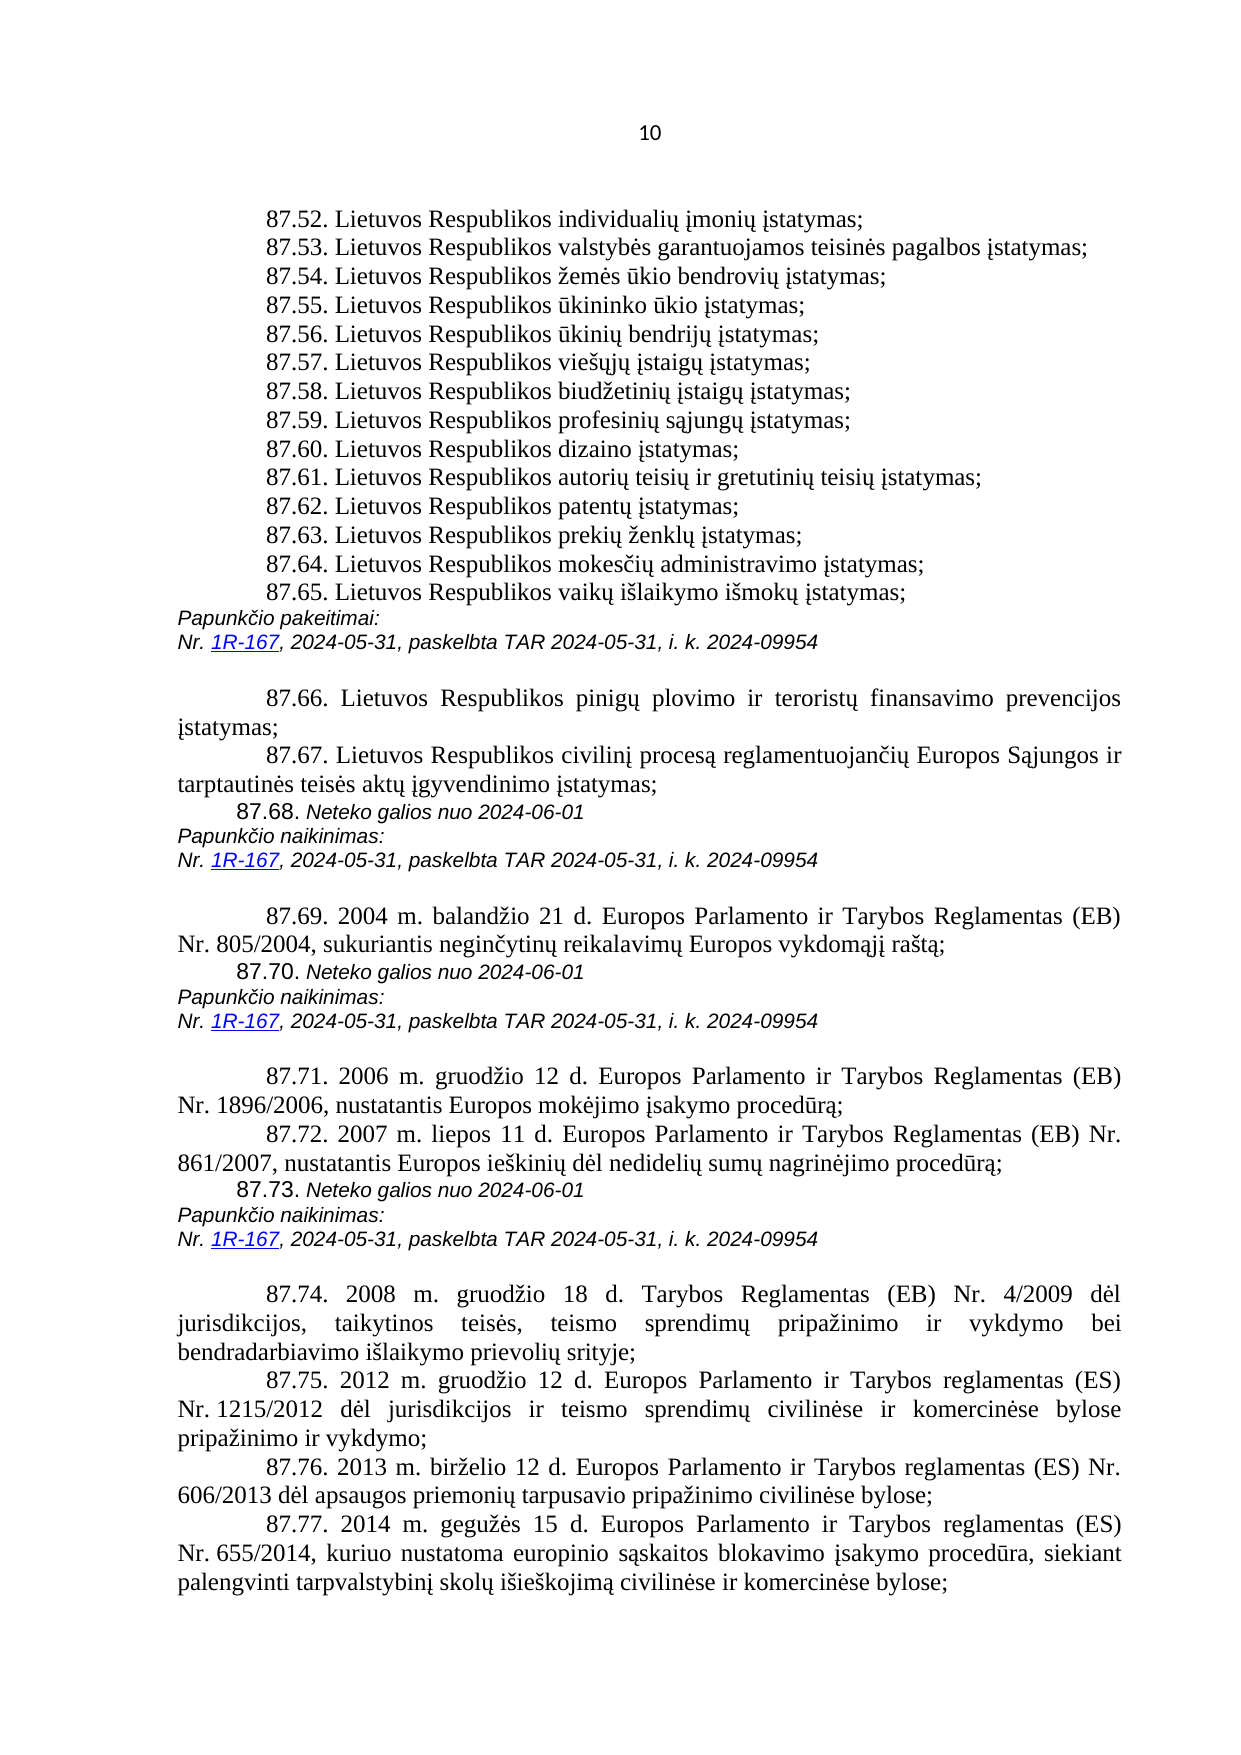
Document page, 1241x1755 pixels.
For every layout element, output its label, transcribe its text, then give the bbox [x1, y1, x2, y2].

text Nr. 1R-167, 2024-05-31, paskelbta TAR 2024-05-31, i. k. 2024-09954 [177, 1009, 1122, 1033]
text Papunkčio pakeitimai: [177, 606, 1122, 630]
text 87.60. Lietuvos Respublikos dizaino įstatymas; [177, 434, 1122, 462]
text 87.59. Lietuvos Respublikos profesinių sąjungų įstatymas; [177, 405, 1122, 434]
text 87.77. 2014 m. gegužės 15 d. Europos Parlamento ir Tarybos reglamentas (ES) Nr. 655/2014, kuriuo nustatoma europinio sąskaitos blokavimo įsakymo procedūra, siekiant palengvinti tarpvalstybinį skolų išieškojimą civilinėse ir komercinėse bylose; [177, 1509, 1122, 1596]
text 87.63. Lietuvos Respublikos prekių ženklų įstatymas; [177, 520, 1122, 549]
text 87.73. Neteko galios nuo 2024-06-01 [177, 1176, 1122, 1203]
text 87.58. Lietuvos Respublikos biudžetinių įstaigų įstatymas; [177, 376, 1122, 405]
text Papunkčio naikinimas: [177, 824, 1122, 848]
text 87.70. Neteko galios nuo 2024-06-01 [177, 958, 1122, 985]
text 87.72. 2007 m. liepos 11 d. Europos Parlamento ir Tarybos Reglamentas (EB) Nr. 861/2007, nustatantis Europos ieškinių dėl nedidelių sumų nagrinėjimo procedūrą; [177, 1119, 1122, 1176]
text Papunkčio naikinimas: [177, 1203, 1122, 1227]
text 87.76. 2013 m. birželio 12 d. Europos Parlamento ir Tarybos reglamentas (ES) Nr. 606/2013 dėl apsaugos priemonių tarpusavio pripažinimo civilinėse bylose; [177, 1452, 1122, 1509]
text 87.57. Lietuvos Respublikos viešųjų įstaigų įstatymas; [177, 347, 1122, 376]
text 87.62. Lietuvos Respublikos patentų įstatymas; [177, 491, 1122, 520]
text 87.75. 2012 m. gruodžio 12 d. Europos Parlamento ir Tarybos reglamentas (ES) Nr. 1215/2012 dėl jurisdikcijos ir teismo sprendimų civilinėse ir komercinėse bylose pripažinimo ir vykdymo; [177, 1366, 1122, 1452]
text 87.66. Lietuvos Respublikos pinigų plovimo ir teroristų finansavimo prevencijos įstatymas; [177, 683, 1122, 740]
text 87.56. Lietuvos Respublikos ūkinių bendrijų įstatymas; [177, 319, 1122, 347]
text 87.52. Lietuvos Respublikos individualių įmonių įstatymas; [177, 204, 1122, 232]
text 87.67. Lietuvos Respublikos civilinį procesą reglamentuojančių Europos Sąjungos ir tarptautinės teisės aktų įgyvendinimo įstatymas; [177, 740, 1122, 798]
text Papunkčio naikinimas: [177, 985, 1122, 1009]
text 87.53. Lietuvos Respublikos valstybės garantuojamos teisinės pagalbos įstatymas; [177, 232, 1122, 261]
text Nr. 1R-167, 2024-05-31, paskelbta TAR 2024-05-31, i. k. 2024-09954 [177, 1227, 1122, 1251]
text Nr. 1R-167, 2024-05-31, paskelbta TAR 2024-05-31, i. k. 2024-09954 [177, 630, 1122, 654]
text 87.64. Lietuvos Respublikos mokesčių administravimo įstatymas; [177, 549, 1122, 577]
text 87.69. 2004 m. balandžio 21 d. Europos Parlamento ir Tarybos Reglamentas (EB) Nr. 805/2004, sukuriantis neginčytinų reikalavimų Europos vykdomąjį raštą; [177, 901, 1122, 958]
text 87.65. Lietuvos Respublikos vaikų išlaikymo išmokų įstatymas; [177, 577, 1122, 606]
text 87.74. 2008 m. gruodžio 18 d. Tarybos Reglamentas (EB) Nr. 4/2009 dėl jurisdikcijos, taikytinos teisės, teismo sprendimų pripažinimo ir vykdymo bei bendradarbiavimo išlaikymo prievolių srityje; [177, 1279, 1122, 1366]
text 87.55. Lietuvos Respublikos ūkininko ūkio įstatymas; [177, 290, 1122, 319]
text Nr. 1R-167, 2024-05-31, paskelbta TAR 2024-05-31, i. k. 2024-09954 [177, 848, 1122, 872]
text 87.71. 2006 m. gruodžio 12 d. Europos Parlamento ir Tarybos Reglamentas (EB) Nr. 1896/2006, nustatantis Europos mokėjimo įsakymo procedūrą; [177, 1061, 1122, 1119]
text 87.61. Lietuvos Respublikos autorių teisių ir gretutinių teisių įstatymas; [177, 462, 1122, 491]
text 87.68. Neteko galios nuo 2024-06-01 [177, 798, 1122, 824]
text 87.54. Lietuvos Respublikos žemės ūkio bendrovių įstatymas; [177, 261, 1122, 290]
